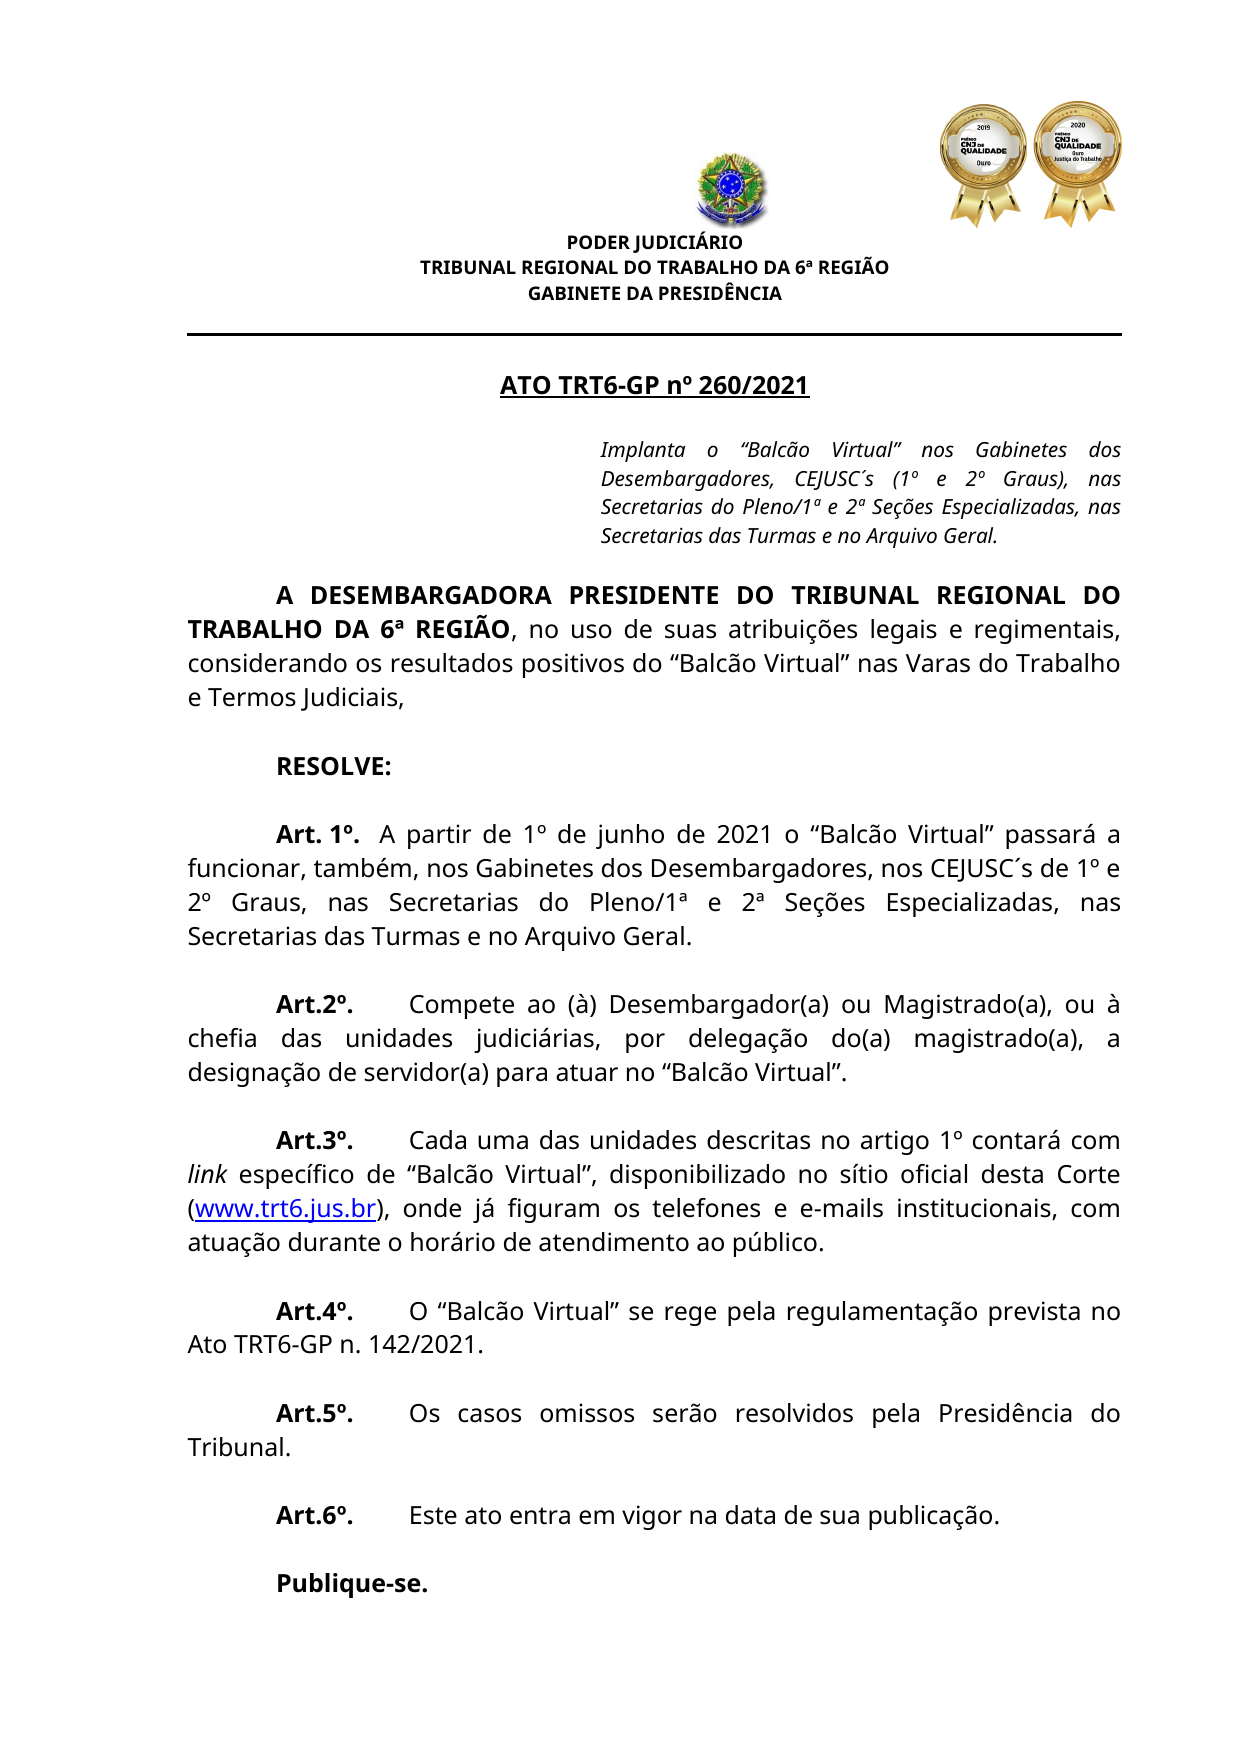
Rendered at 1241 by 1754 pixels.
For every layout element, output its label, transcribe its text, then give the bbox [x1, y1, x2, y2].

text Art.4º. O “Balcão Virtual” se rege pela regulamentação prevista no Ato TRT6-GP n. 142/2021. [187, 1293, 1122, 1361]
picture [1033, 100, 1123, 229]
text Art.5º. Os casos omissos serão resolvidos pela Presidência do Tribunal. [187, 1395, 1122, 1463]
text Art.3º. Cada uma das unidades descritas no artigo 1º contará com link específico de “Balcão Virtual”, disponibilizado no sítio oficial desta Corte (www.trt6.jus.br), onde já figuram os telefones e e-mails institucionais, com atuação durante o horário de atendimento ao público. [187, 1123, 1122, 1259]
picture [939, 103, 1028, 229]
text Art.2º. Compete ao (à) Desembargador(a) ou Magistrado(a), ou à chefia das unidades judiciárias, por delegação do(a) magistrado(a), a designação de servidor(a) para atuar no “Balcão Virtual”. [187, 987, 1122, 1089]
text ATO TRT6-GP nº 260/2021 [187, 367, 1122, 402]
text Art.6º. Este ato entra em vigor na data de sua publicação. [187, 1497, 1122, 1532]
text A DESEMBARGADORA PRESIDENTE DO TRIBUNAL REGIONAL DO TRABALHO DA 6ª REGIÃO, no uso de suas atribuições legais e regimentais, considerando os resultados positivos do “Balcão Virtual” nas Varas do Trabalho e Termos Judiciais, [187, 578, 1122, 714]
text Publique-se. [187, 1566, 1122, 1600]
picture [694, 152, 769, 229]
text Art. 1º. A partir de 1º de junho de 2021 o “Balcão Virtual” passará a funcionar, também, nos Gabinetes dos Desembargadores, nos CEJUSC´s de 1º e 2º Graus, nas Secretarias do Pleno/1ª e 2ª Seções Especializadas, nas Secretarias das Turmas e no Arquivo Geral. [187, 816, 1122, 952]
text RESOLVE: [187, 748, 1122, 782]
text Implanta o “Balcão Virtual” nos Gabinetes dos Desembargadores, CEJUSC´s (1º e 2º Graus), nas Secretarias do Pleno/1ª e 2ª Seções Especializadas, nas Secretarias das Turmas e no Arquivo Geral. [601, 436, 1122, 549]
